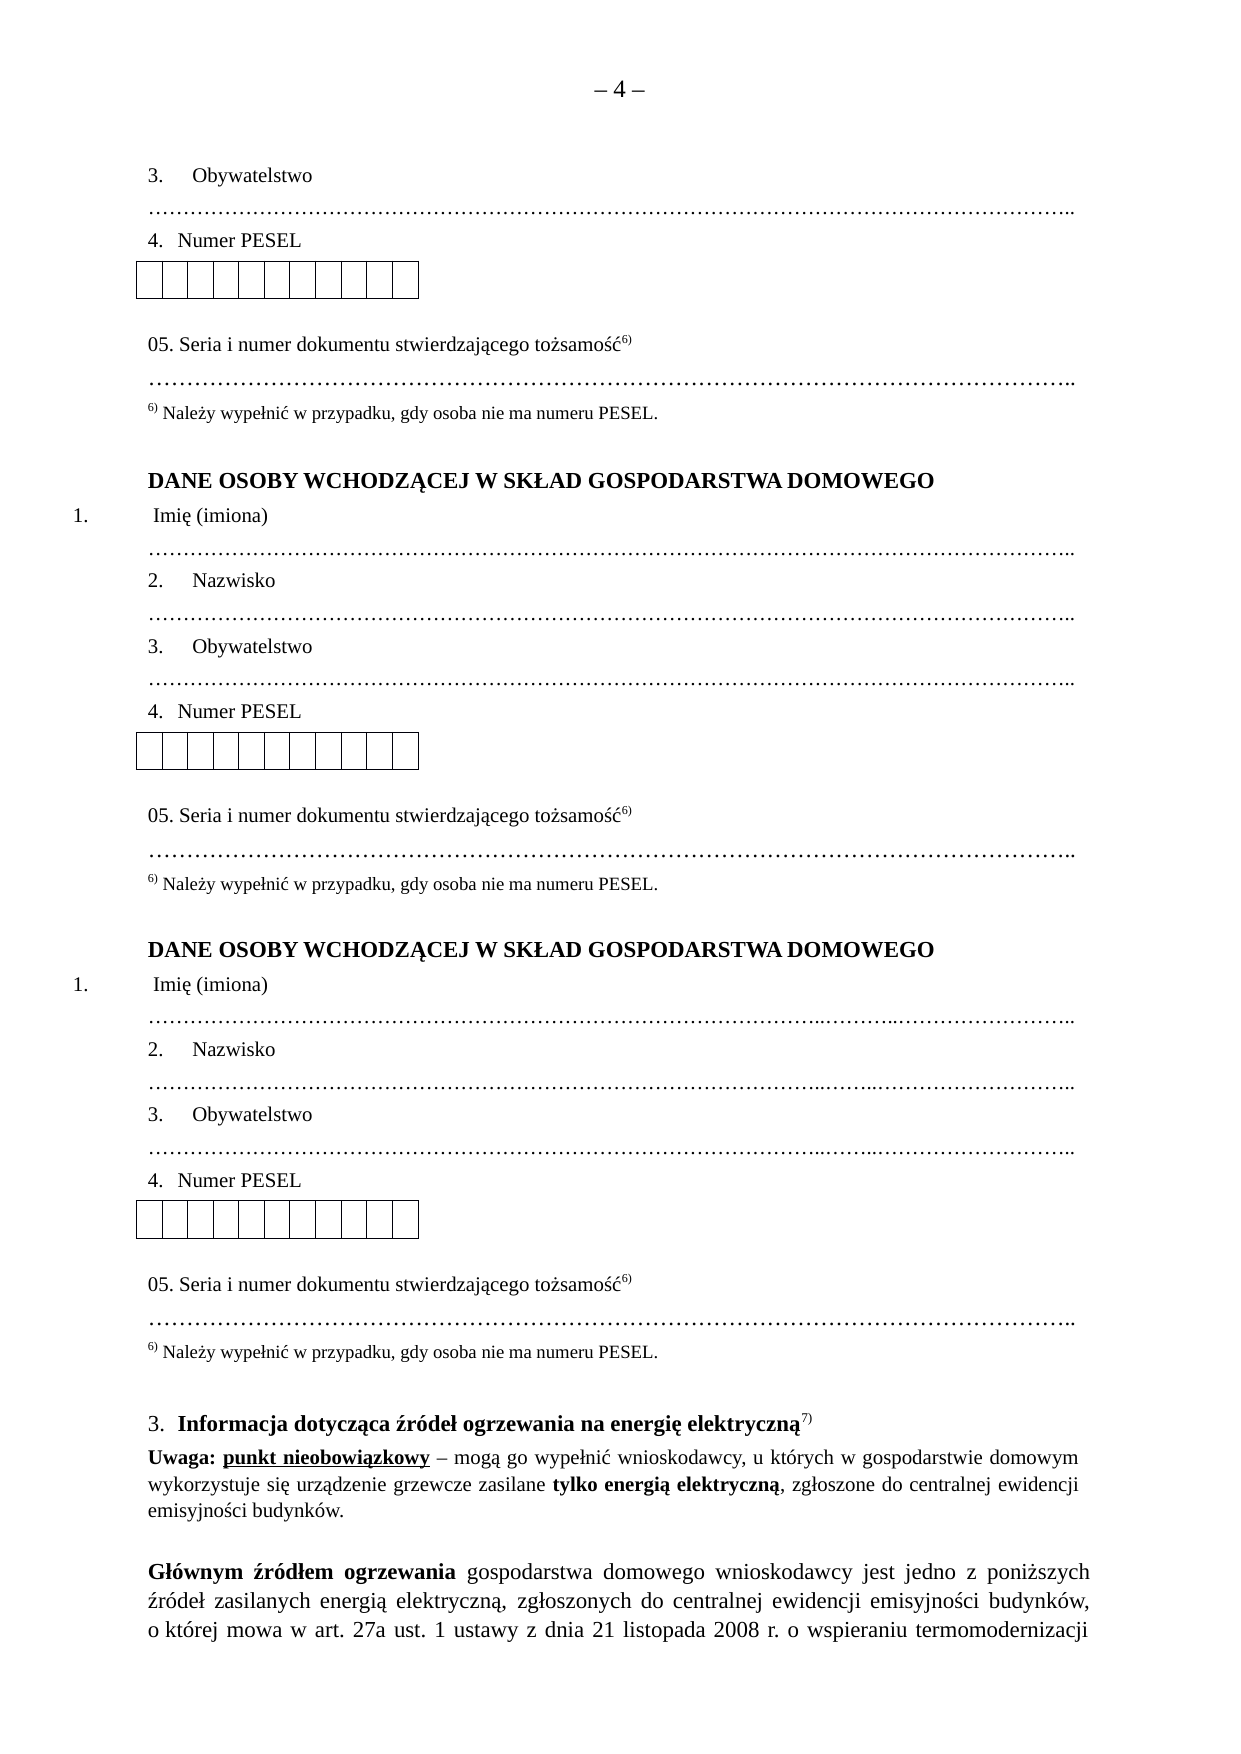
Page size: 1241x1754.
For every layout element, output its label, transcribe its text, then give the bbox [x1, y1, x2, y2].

text 05. Seria i numer dokumentu stwierdzającego tożsamość6) [148, 1272, 1091, 1296]
table_header [265, 1201, 289, 1238]
list Informacja dotycząca źródeł ogrzewania na energię elektryczną7) [148, 1410, 1079, 1436]
list Nazwisko [148, 1037, 1079, 1061]
text Głównym źródłem ogrzewania gospodarstwa domowego wnioskodawcy jest jedno z poniższych źródeł zasilanych energią elektryczną, zgłoszonych do centralnej ewidencji emisyjności budynków, o której mowa w art. 27a ust. 1 ustawy z dnia 21 listopada 2008 r. o wspieraniu termomodernizacji [148, 1558, 1091, 1642]
table_header [214, 262, 238, 298]
text 05. Seria i numer dokumentu stwierdzającego tożsamość6) [148, 803, 1091, 827]
list Imię (imiona) [73, 971, 1079, 996]
table_header [367, 262, 392, 298]
table_header [342, 262, 366, 298]
list Obywatelstwo [148, 1102, 1079, 1126]
text …………………………………………………………………………………………………………………….. [148, 536, 1091, 559]
table_header [239, 1201, 264, 1238]
table_header [316, 262, 341, 298]
table_header [239, 733, 264, 769]
text Uwaga: punkt nieobowiązkowy – mogą go wypełnić wnioskodawcy, u których w gospodarstwie domowym wykorzystuje się urządzenie grzewcze zasilane tylko energią elektryczną, zgłoszone do centralnej ewidencji emisyjności budynków. [148, 1445, 1079, 1522]
table_header [367, 1201, 392, 1238]
list Numer PESEL [148, 699, 1079, 723]
text 6) Należy wypełnić w przypadku, gdy osoba nie ma numeru PESEL. [148, 400, 1079, 424]
list Imię (imiona) [73, 503, 1079, 527]
text ……………………………………………………………………………………..………..…………………….. [148, 1004, 1091, 1028]
table_header [342, 733, 366, 769]
table_header [137, 262, 162, 298]
table_header [163, 733, 187, 769]
text ……………………………………………………………………………………..……..……………………….. [148, 1069, 1091, 1094]
text DANE OSOBY WCHODZĄCEJ W SKŁAD GOSPODARSTWA DOMOWEGO [148, 936, 1091, 963]
list Nazwisko [148, 568, 1079, 592]
table_header [188, 262, 213, 298]
table_header [137, 733, 162, 769]
text …………………………………………………………………………………………………………………….. [148, 195, 1091, 219]
table_header [188, 733, 213, 769]
text …………………………………………………………………………………………………………………….. [148, 601, 1091, 625]
table_header [290, 262, 315, 298]
table_header [393, 733, 418, 769]
table_header [163, 1201, 187, 1238]
text 05. Seria i numer dokumentu stwierdzającego tożsamość6) [148, 332, 1091, 356]
text ……………………………………………………………………………………..……..……………………….. [148, 1135, 1091, 1159]
table_header [214, 1201, 238, 1238]
table_header [239, 262, 264, 298]
table_header [137, 1201, 162, 1238]
text 6) Należy wypełnić w przypadku, gdy osoba nie ma numeru PESEL. [148, 871, 1079, 895]
text DANE OSOBY WCHODZĄCEJ W SKŁAD GOSPODARSTWA DOMOWEGO [148, 468, 1091, 494]
list Obywatelstwo [148, 634, 1079, 658]
table_header [342, 1201, 366, 1238]
table_header [214, 733, 238, 769]
table_header [163, 262, 187, 298]
text 6) Należy wypełnić w przypadku, gdy osoba nie ma numeru PESEL. [148, 1339, 1079, 1363]
text ………………………………………………………………………………………………………….. [148, 1304, 1091, 1331]
list Numer PESEL [148, 228, 1079, 252]
text ………………………………………………………………………………………………………….. [148, 836, 1091, 862]
table_header [290, 1201, 315, 1238]
table_header [290, 733, 315, 769]
text ………………………………………………………………………………………………………….. [148, 364, 1091, 391]
list Obywatelstwo [148, 162, 1079, 187]
table_header [265, 262, 289, 298]
table_header [393, 262, 418, 298]
table_header [316, 1201, 341, 1238]
table_header [265, 733, 289, 769]
text …………………………………………………………………………………………………………………….. [148, 666, 1091, 690]
table_header [316, 733, 341, 769]
table_header [188, 1201, 213, 1238]
list Numer PESEL [148, 1168, 1079, 1192]
table_header [393, 1201, 418, 1238]
table_header [367, 733, 392, 769]
